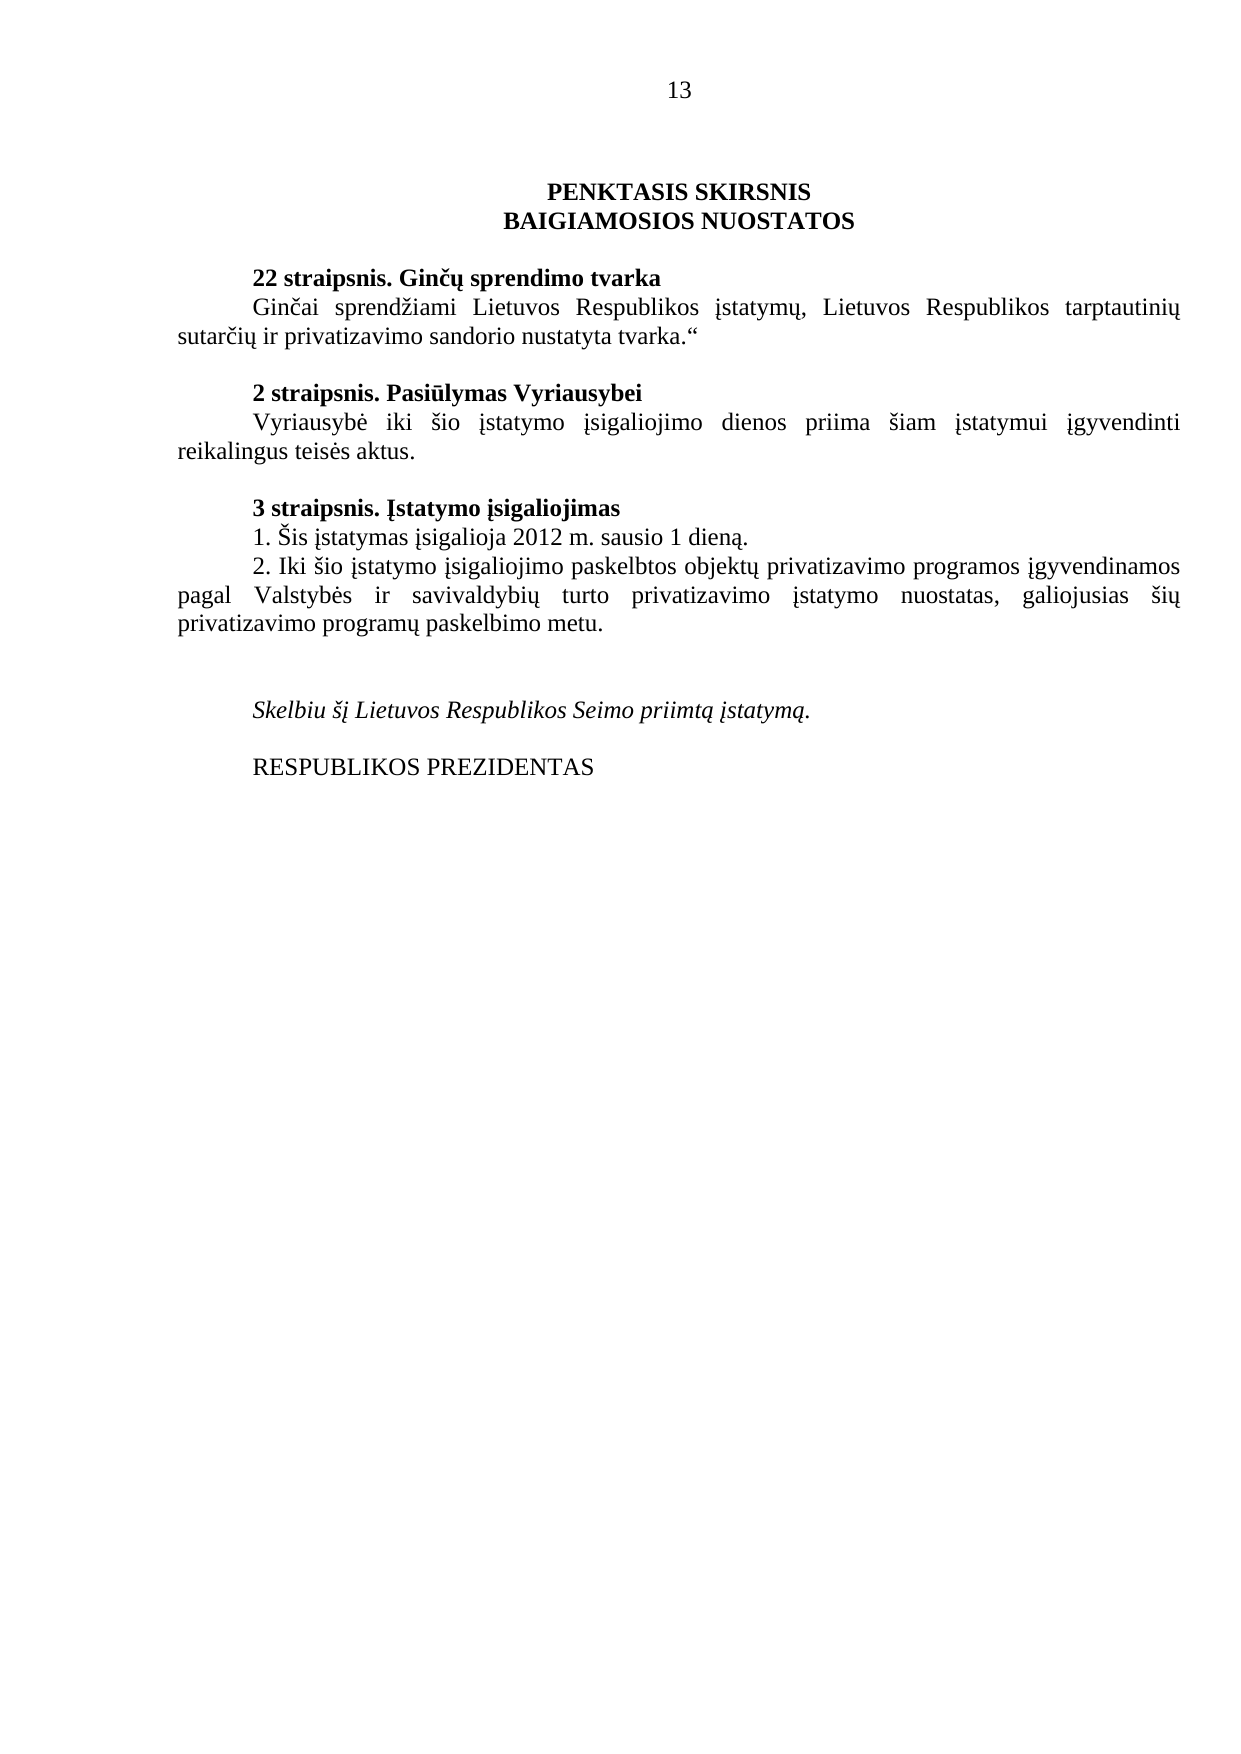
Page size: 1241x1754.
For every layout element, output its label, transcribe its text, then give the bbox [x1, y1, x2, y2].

text PENKTASIS SKIRSNIS [177, 177, 1181, 206]
text 2. Iki šio įstatymo įsigaliojimo paskelbtos objektų privatizavimo programos įgyvendinamos pagal Valstybės ir savivaldybių turto privatizavimo įstatymo nuostatas, galiojusias šių privatizavimo programų paskelbimo metu. [177, 551, 1181, 637]
text Skelbiu šį Lietuvos Respublikos Seimo priimtą įstatymą. [177, 695, 1181, 723]
text RESPUBLIKOS PREZIDENTAS [177, 752, 1181, 781]
text 3 straipsnis. Įstatymo įsigaliojimas [177, 493, 1181, 522]
text 1. Šis įstatymas įsigalioja 2012 m. sausio 1 dieną. [177, 522, 1181, 551]
text 22 straipsnis. Ginčų sprendimo tvarka [177, 263, 1181, 292]
text Ginčai sprendžiami Lietuvos Respublikos įstatymų, Lietuvos Respublikos tarptautinių sutarčių ir privatizavimo sandorio nustatyta tvarka.“ [177, 292, 1181, 350]
text BAIGIAMOSIOS NUOSTATOS [177, 206, 1181, 235]
text 2 straipsnis. Pasiūlymas Vyriausybei [177, 378, 1181, 407]
text Vyriausybė iki šio įstatymo įsigaliojimo dienos priima šiam įstatymui įgyvendinti reikalingus teisės aktus. [177, 407, 1181, 465]
